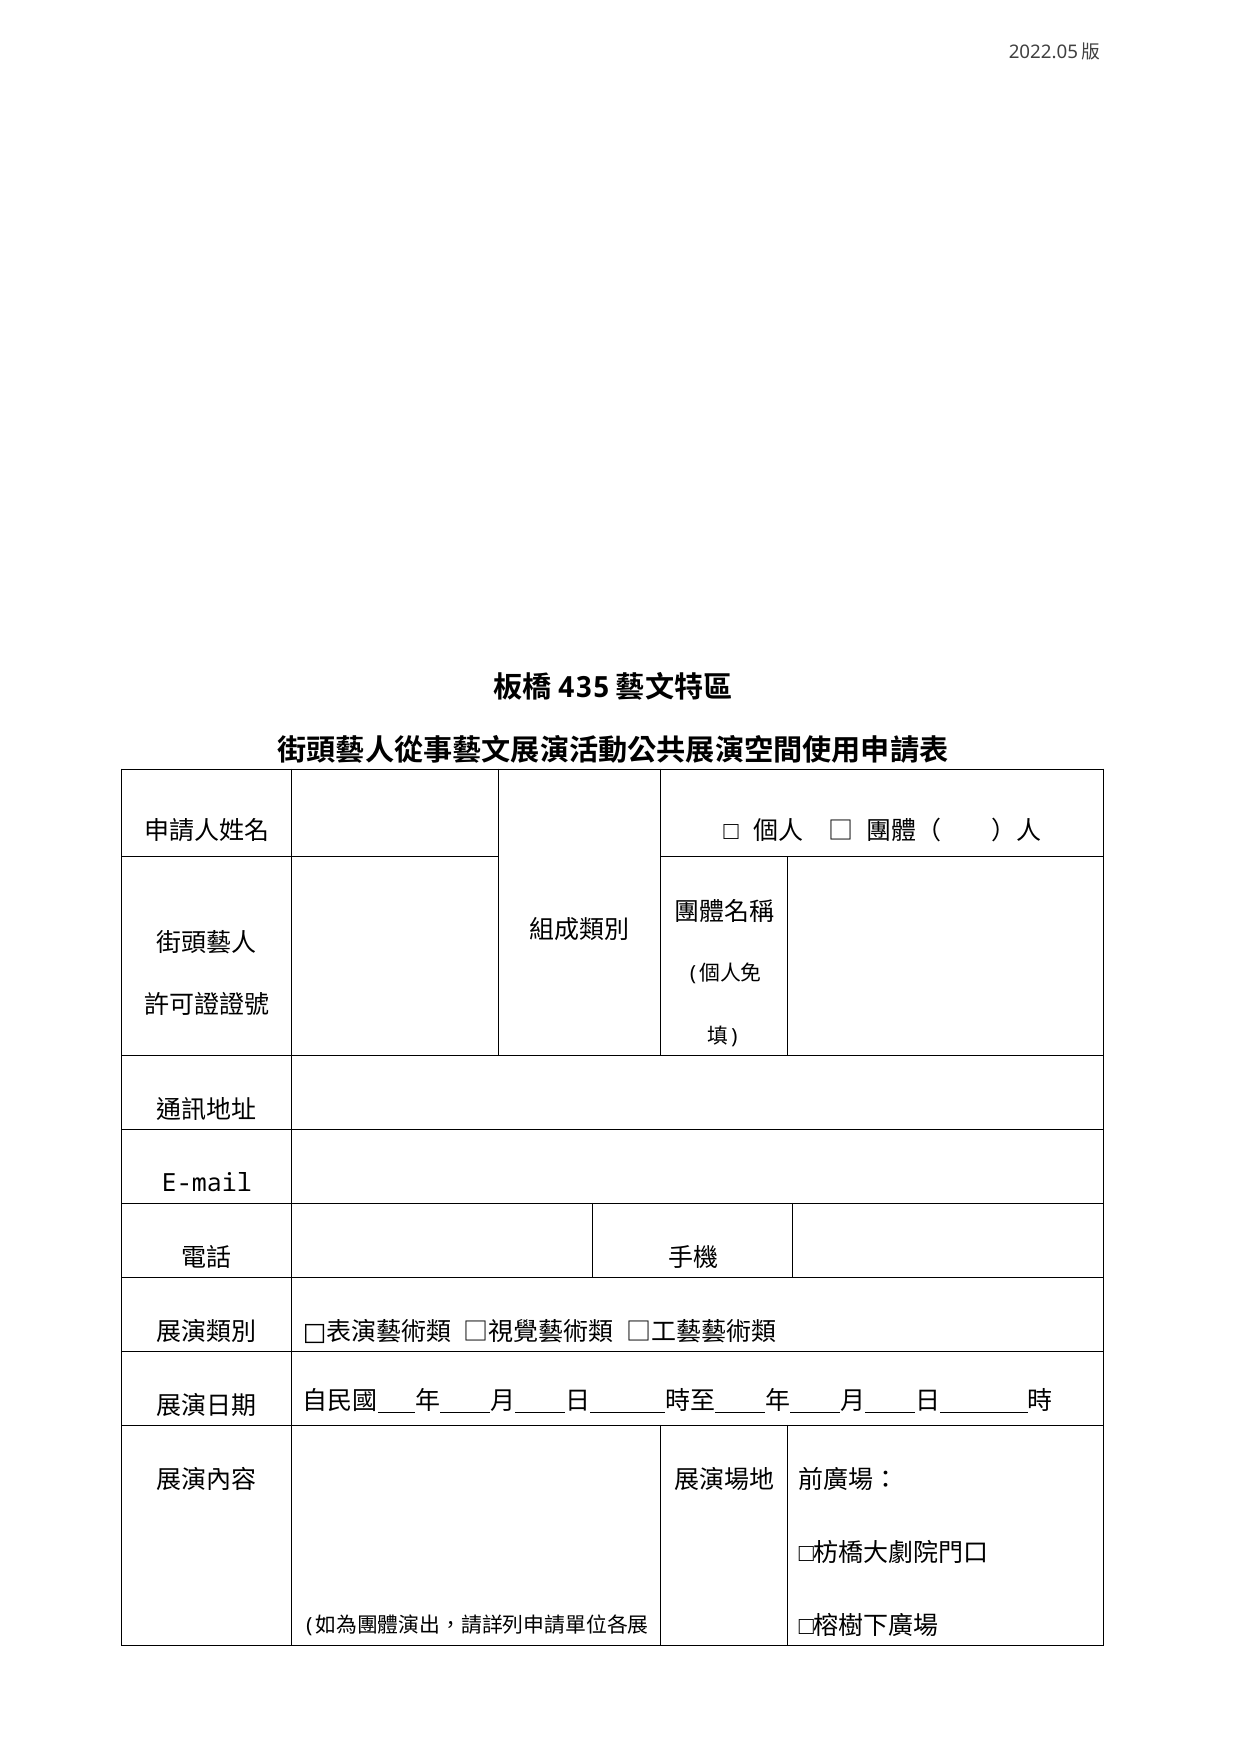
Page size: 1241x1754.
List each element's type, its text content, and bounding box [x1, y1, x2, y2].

table_cell □表演藝術類 □視覺藝術類 □工藝藝術類 [292, 1278, 1103, 1351]
table_cell [292, 1130, 1103, 1203]
table_cell 前廣場： □枋橋大劇院門口 □榕樹下廣場 [788, 1426, 1103, 1644]
table_cell [292, 857, 498, 1055]
table_header 組成類別 [499, 770, 660, 1055]
table_header [292, 770, 498, 856]
table_cell 通訊地址 [122, 1056, 291, 1129]
table_header □ 個人 □ 團體（ ）人 [661, 770, 1103, 856]
table_cell [793, 1204, 1103, 1277]
table_cell 手機 [593, 1204, 792, 1277]
text 板橋435藝文特區 [125, 643, 1100, 706]
table_cell 電話 [122, 1204, 291, 1277]
table_cell 展演日期 [122, 1352, 291, 1425]
text 街頭藝人從事藝文展演活動公共展演空間使用申請表 [125, 706, 1100, 768]
table_cell 展演類別 [122, 1278, 291, 1351]
table_cell 展演內容 [122, 1426, 291, 1644]
table_cell [788, 857, 1103, 1055]
table_header 申請人姓名 [122, 770, 291, 856]
table_cell 自民國 年 月 日 時至 年 月 日 時 [292, 1352, 1103, 1425]
table_cell E-mail [122, 1130, 291, 1203]
table_cell 展演場地 [661, 1426, 787, 1644]
table_cell 團體名稱 (個人免填) [661, 857, 787, 1055]
table_cell [292, 1204, 592, 1277]
table_cell [292, 1056, 1103, 1129]
table_cell 街頭藝人 許可證證號 [122, 857, 291, 1055]
table_cell (如為團體演出，請詳列申請單位各展 [292, 1426, 660, 1644]
